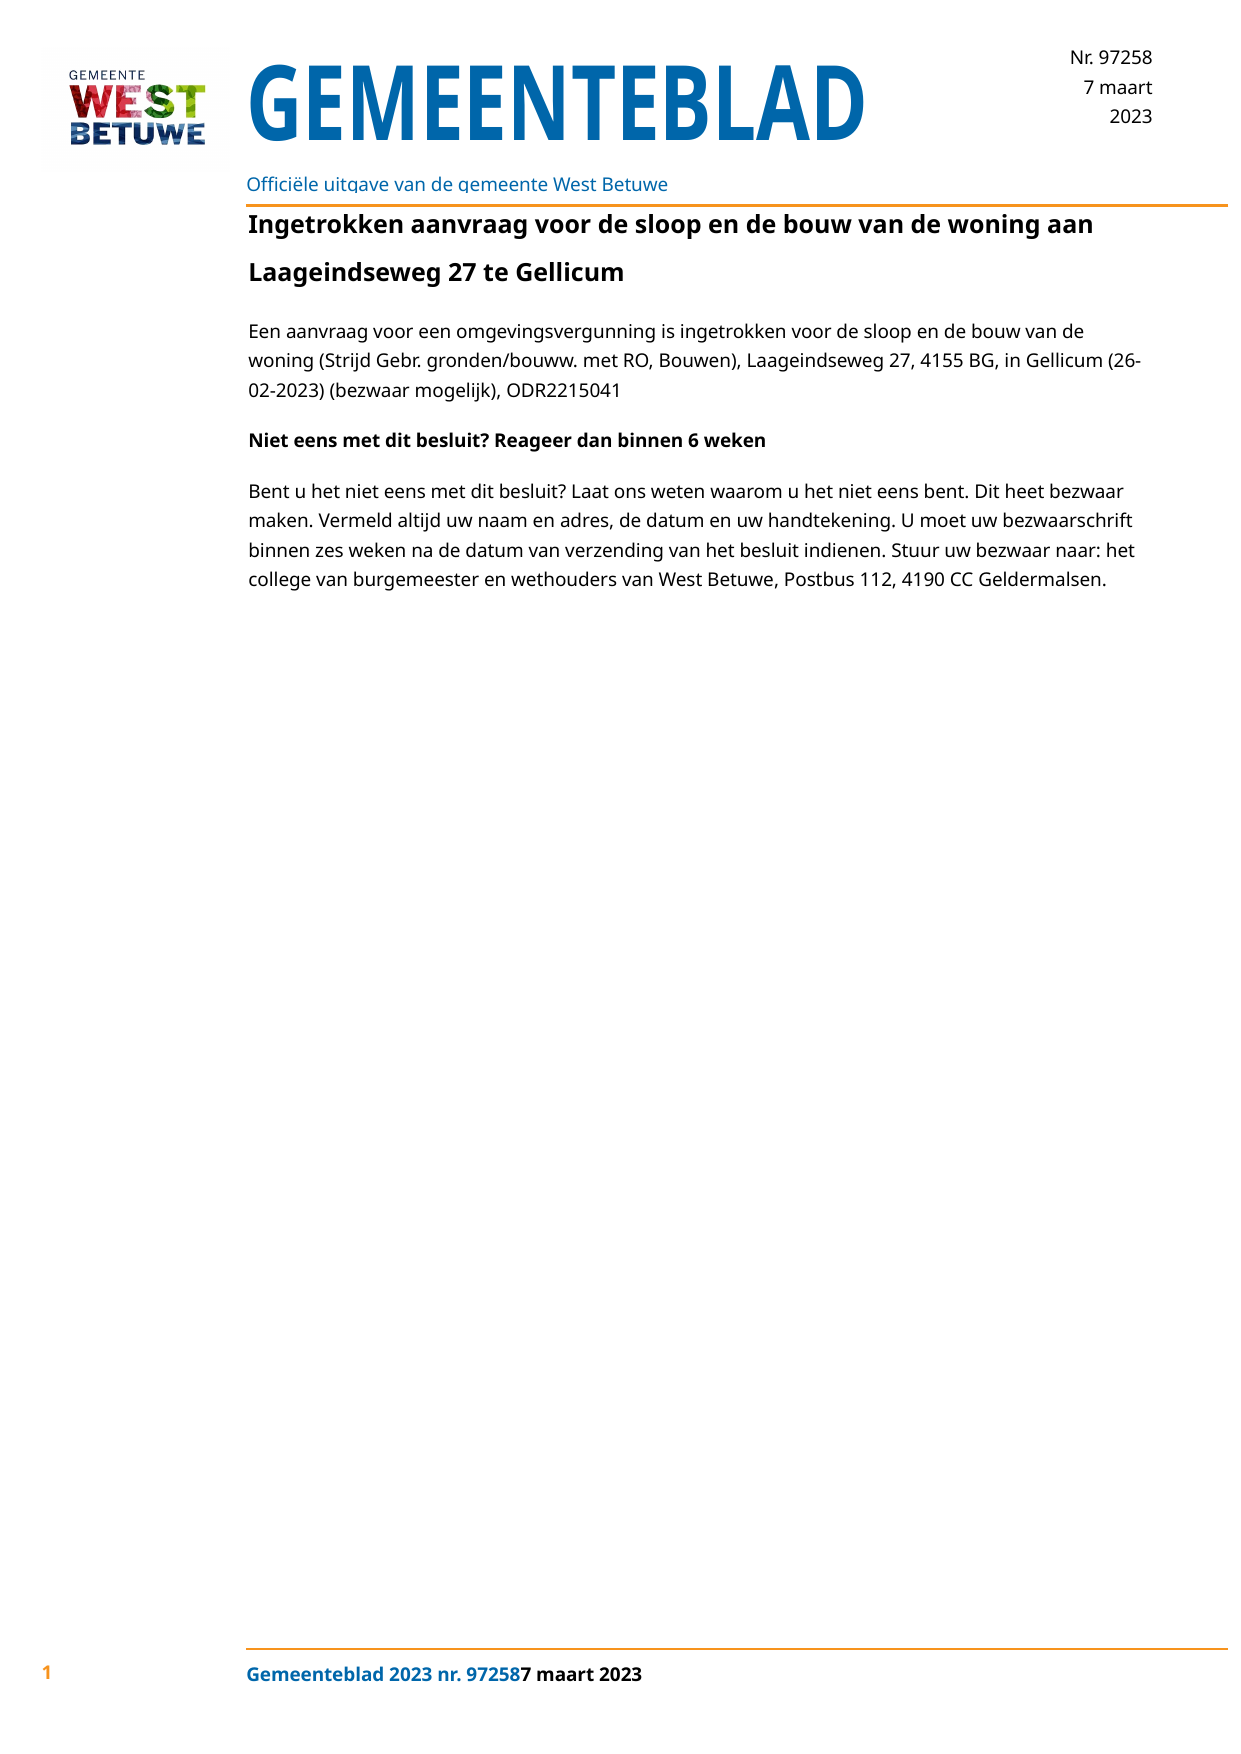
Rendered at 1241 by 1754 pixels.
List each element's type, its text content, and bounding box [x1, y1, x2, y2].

picture [41, 47, 231, 172]
text Bent u het niet eens met dit besluit? Laat ons weten waarom u het niet eens bent. Dit heet bezwaar maken. Vermeld altijd uw naam en adres, de datum en uw handtekening. U moet uw bezwaarschrift binnen zes weken na de datum van verzending van het besluit indienen. Stuur uw bezwaar naar: het college van burgemeester en wethouders van West Betuwe, Postbus 112, 4190 CC Geldermalsen. [248, 478, 1152, 592]
text Een aanvraag voor een omgevingsvergunning is ingetrokken voor de sloop en de bouw van de woning (Strijd Gebr. gronden/bouww. met RO, Bouwen), Laageindseweg 27, 4155 BG, in Gellicum (26-02-2023) (bezwaar mogelijk), ODR2215041 [248, 318, 1152, 403]
text Niet eens met dit besluit? Reageer dan binnen 6 weken [248, 427, 1152, 453]
text Ingetrokken aanvraag voor de sloop en de bouw van de woning aan Laageindseweg 27 te Gellicum [248, 207, 1152, 288]
